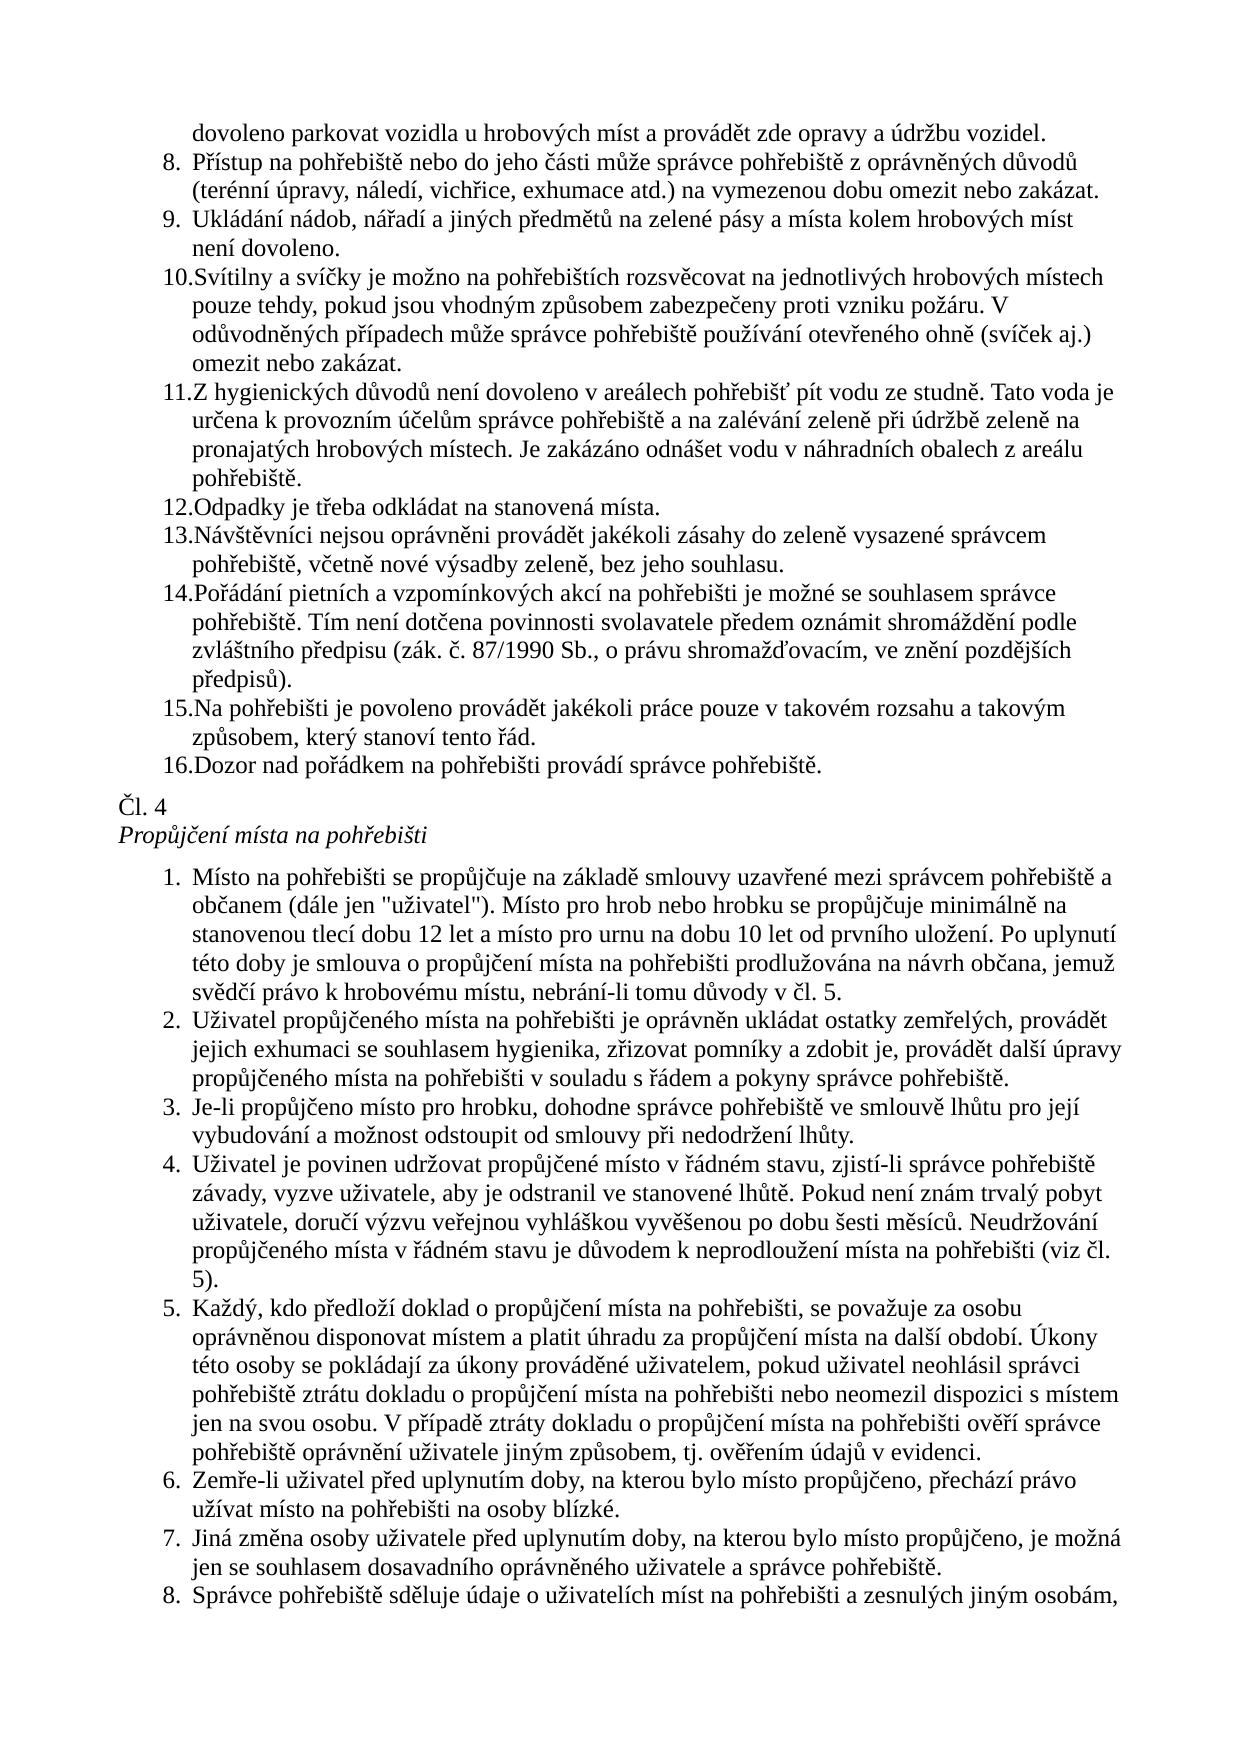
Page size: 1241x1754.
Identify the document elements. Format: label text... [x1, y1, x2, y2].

list Odpadky je třeba odkládat na stanovená místa. [162, 492, 1122, 521]
list Návštěvníci nejsou oprávněni provádět jakékoli zásahy do zeleně vysazené správcem pohřebiště, včetně nové výsadby zeleně, bez jeho souhlasu. [162, 521, 1122, 578]
list Uživatel propůjčeného místa na pohřebišti je oprávněn ukládat ostatky zemřelých, provádět jejich exhumaci se souhlasem hygienika, zřizovat pomníky a zdobit je, provádět další úpravy propůjčeného místa na pohřebišti v souladu s řádem a pokyny správce pohřebiště. [162, 1006, 1122, 1092]
list Z hygienických důvodů není dovoleno v areálech pohřebišť pít vodu ze studně. Tato voda je určena k provozním účelům správce pohřebiště a na zalévání zeleně při údržbě zeleně na pronajatých hrobových místech. Je zakázáno odnášet vodu v náhradních obalech z areálu pohřebiště. [162, 377, 1122, 492]
list Svítilny a svíčky je možno na pohřebištích rozsvěcovat na jednotlivých hrobových místech pouze tehdy, pokud jsou vhodným způsobem zabezpečeny proti vzniku požáru. V odůvodněných případech může správce pohřebiště používání otevřeného ohně (svíček aj.) omezit nebo zakázat. [162, 262, 1122, 377]
list Místo na pohřebišti se propůjčuje na základě smlouvy uzavřené mezi správcem pohřebiště a občanem (dále jen "uživatel"). Místo pro hrob nebo hrobku se propůjčuje minimálně na stanovenou tlecí dobu 12 let a místo pro urnu na dobu 10 let od prvního uložení. Po uplynutí této doby je smlouva o propůjčení místa na pohřebišti prodlužována na návrh občana, jemuž svědčí právo k hrobovému místu, nebrání-li tomu důvody v čl. 5. [162, 862, 1122, 1006]
list Ukládání nádob, nářadí a jiných předmětů na zelené pásy a místa kolem hrobových míst není dovoleno. [162, 204, 1122, 262]
text Čl. 4 Propůjčení místa na pohřebišti [118, 792, 1122, 849]
list Uživatel je povinen udržovat propůjčené místo v řádném stavu, zjistí-li správce pohřebiště závady, vyzve uživatele, aby je odstranil ve stanovené lhůtě. Pokud není znám trvalý pobyt uživatele, doručí výzvu veřejnou vyhláškou vyvěšenou po dobu šesti měsíců. Neudržování propůjčeného místa v řádném stavu je důvodem k neprodloužení místa na pohřebišti (viz čl. 5). [162, 1149, 1122, 1293]
list Jiná změna osoby uživatele před uplynutím doby, na kterou bylo místo propůjčeno, je možná jen se souhlasem dosavadního oprávněného uživatele a správce pohřebiště. [162, 1523, 1122, 1581]
list dovoleno parkovat vozidla u hrobových míst a provádět zde opravy a údržbu vozidel. [162, 118, 1122, 147]
list Zemře-li uživatel před uplynutím doby, na kterou bylo místo propůjčeno, přechází právo užívat místo na pohřebišti na osoby blízké. [162, 1466, 1122, 1523]
list Je-li propůjčeno místo pro hrobku, dohodne správce pohřebiště ve smlouvě lhůtu pro její vybudování a možnost odstoupit od smlouvy při nedodržení lhůty. [162, 1092, 1122, 1149]
list Každý, kdo předloží doklad o propůjčení místa na pohřebišti, se považuje za osobu oprávněnou disponovat místem a platit úhradu za propůjčení místa na další období. Úkony této osoby se pokládají za úkony prováděné uživatelem, pokud uživatel neohlásil správci pohřebiště ztrátu dokladu o propůjčení místa na pohřebišti nebo neomezil dispozici s místem jen na svou osobu. V případě ztráty dokladu o propůjčení místa na pohřebišti ověří správce pohřebiště oprávnění uživatele jiným způsobem, tj. ověřením údajů v evidenci. [162, 1293, 1122, 1466]
list Dozor nad pořádkem na pohřebišti provádí správce pohřebiště. [162, 751, 1122, 779]
list Přístup na pohřebiště nebo do jeho části může správce pohřebiště z oprávněných důvodů (terénní úpravy, náledí, vichřice, exhumace atd.) na vymezenou dobu omezit nebo zakázat. [162, 147, 1122, 204]
list Na pohřebišti je povoleno provádět jakékoli práce pouze v takovém rozsahu a takovým způsobem, který stanoví tento řád. [162, 693, 1122, 751]
list Pořádání pietních a vzpomínkových akcí na pohřebišti je možné se souhlasem správce pohřebiště. Tím není dotčena povinnosti svolavatele předem oznámit shromáždění podle zvláštního předpisu (zák. č. 87/1990 Sb., o právu shromažďovacím, ve znění pozdějších předpisů). [162, 578, 1122, 693]
list Správce pohřebiště sděluje údaje o uživatelích míst na pohřebišti a zesnulých jiným osobám, [162, 1581, 1122, 1609]
